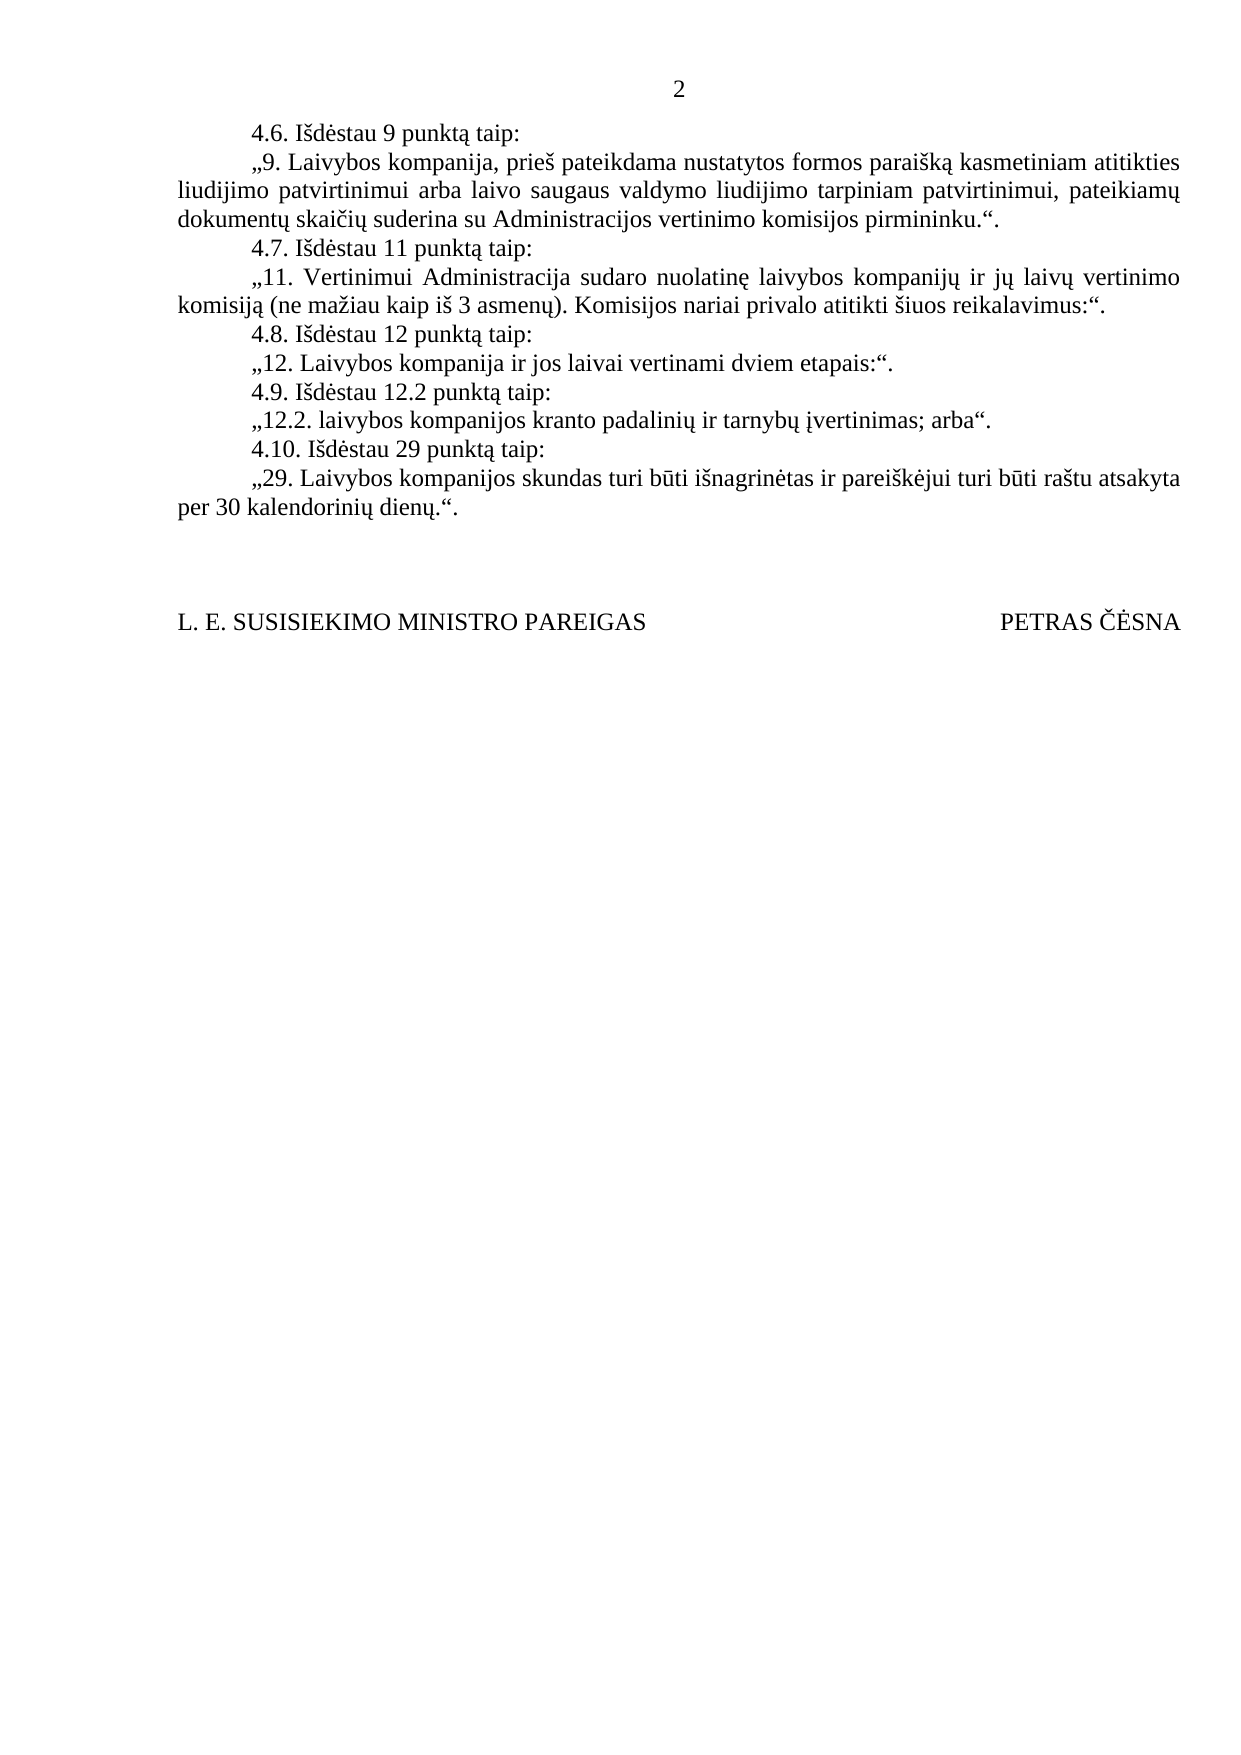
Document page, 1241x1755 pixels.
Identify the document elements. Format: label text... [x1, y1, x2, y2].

text „12.2. laivybos kompanijos kranto padalinių ir tarnybų įvertinimas; arba“. [177, 406, 1181, 434]
text „11. Vertinimui Administracija sudaro nuolatinę laivybos kompanijų ir jų laivų vertinimo komisiją (ne mažiau kaip iš 3 asmenų). Komisijos nariai privalo atitikti šiuos reikalavimus:“. [177, 262, 1181, 319]
text 4.6. Išdėstau 9 punktą taip: [177, 118, 1181, 147]
text L. E. SUSISIEKIMO MINISTRO PAREIGAS PETRAS ČĖSNA [177, 607, 1181, 636]
text 4.10. Išdėstau 29 punktą taip: [177, 434, 1181, 463]
text „12. Laivybos kompanija ir jos laivai vertinami dviem etapais:“. [177, 348, 1181, 377]
text 4.8. Išdėstau 12 punktą taip: [177, 319, 1181, 348]
text 4.9. Išdėstau 12.2 punktą taip: [177, 377, 1181, 406]
text 4.7. Išdėstau 11 punktą taip: [177, 233, 1181, 262]
text „9. Laivybos kompanija, prieš pateikdama nustatytos formos paraišką kasmetiniam atitikties liudijimo patvirtinimui arba laivo saugaus valdymo liudijimo tarpiniam patvirtinimui, pateikiamų dokumentų skaičių suderina su Administracijos vertinimo komisijos pirmininku.“. [177, 147, 1181, 233]
text „29. Laivybos kompanijos skundas turi būti išnagrinėtas ir pareiškėjui turi būti raštu atsakyta per 30 kalendorinių dienų.“. [177, 463, 1181, 521]
